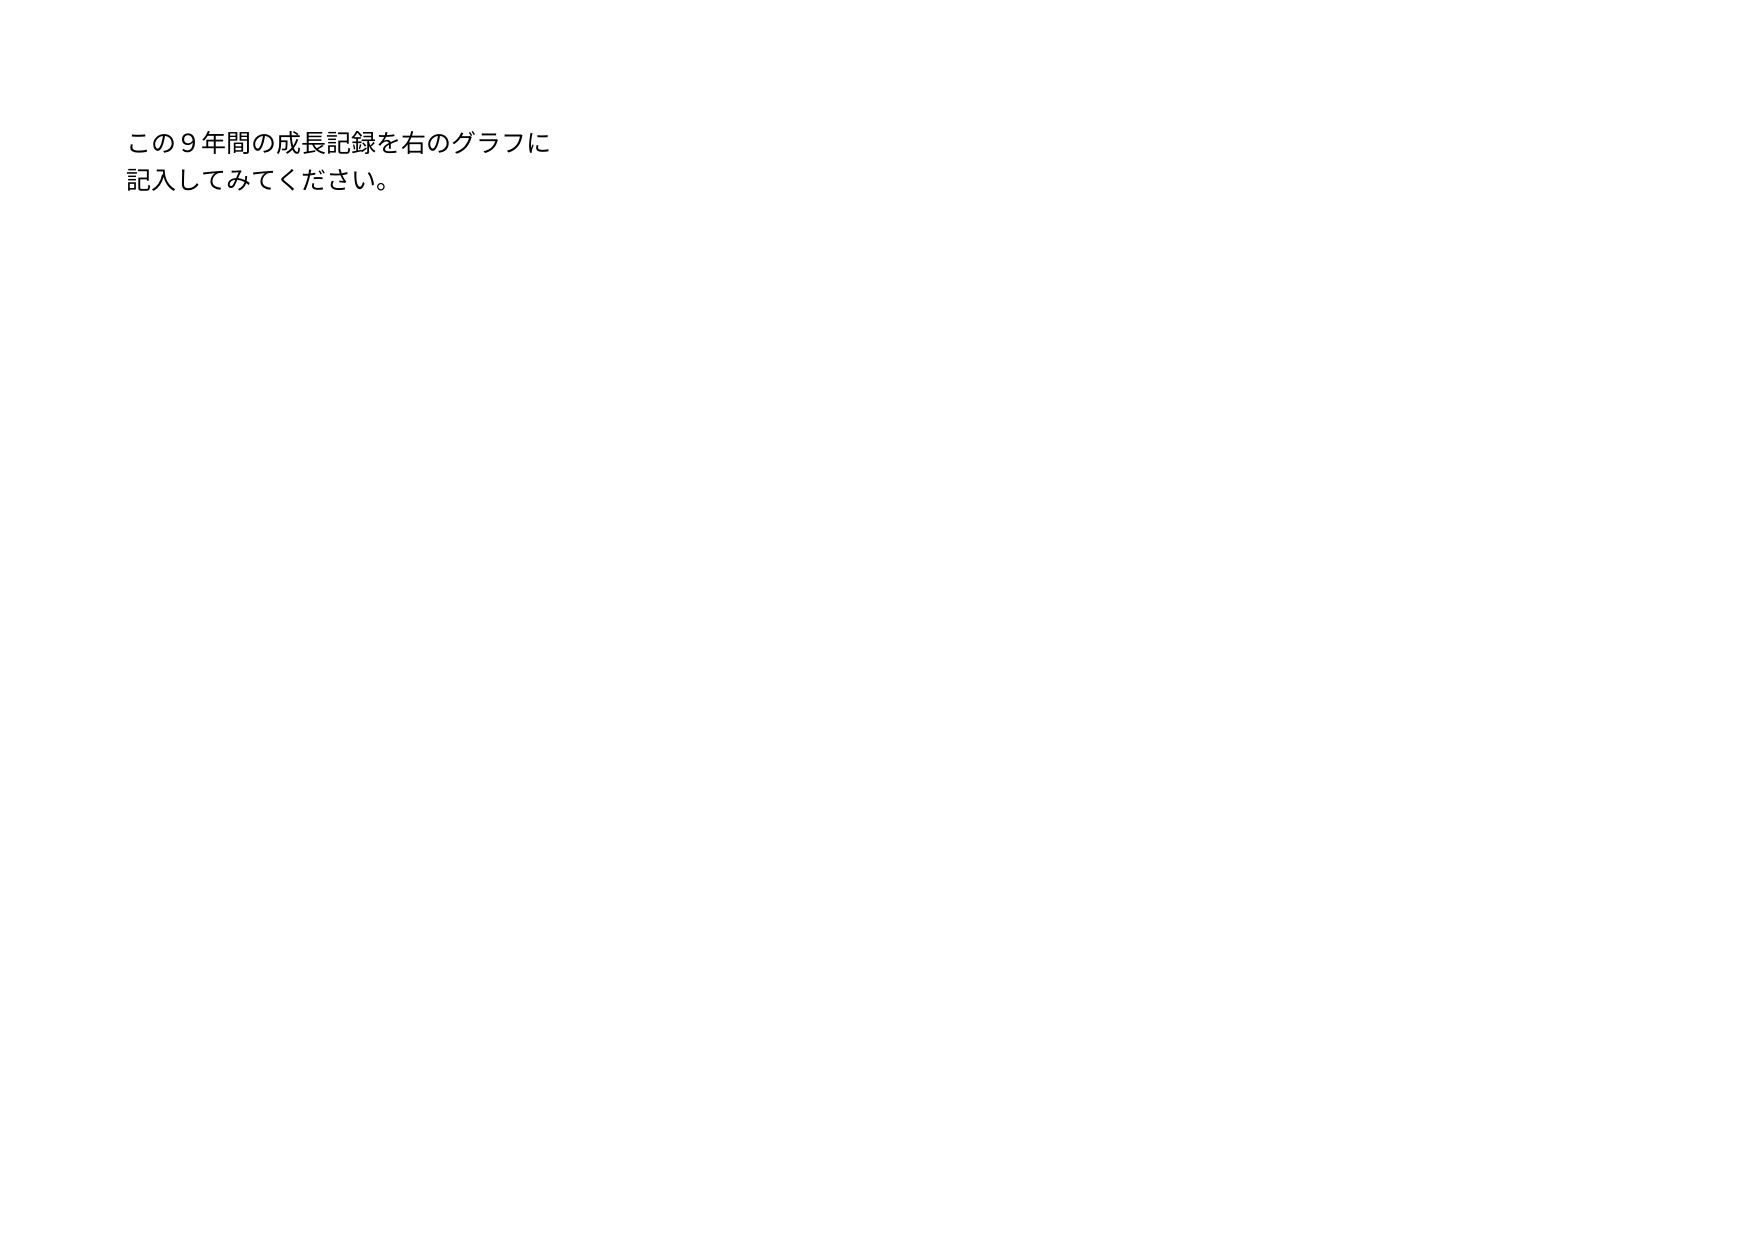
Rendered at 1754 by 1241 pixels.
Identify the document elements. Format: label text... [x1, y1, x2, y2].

table_header [560, 118, 1636, 202]
table_cell この９年間の成長記録を右のグラフに記入してみてください。 [120, 118, 558, 202]
